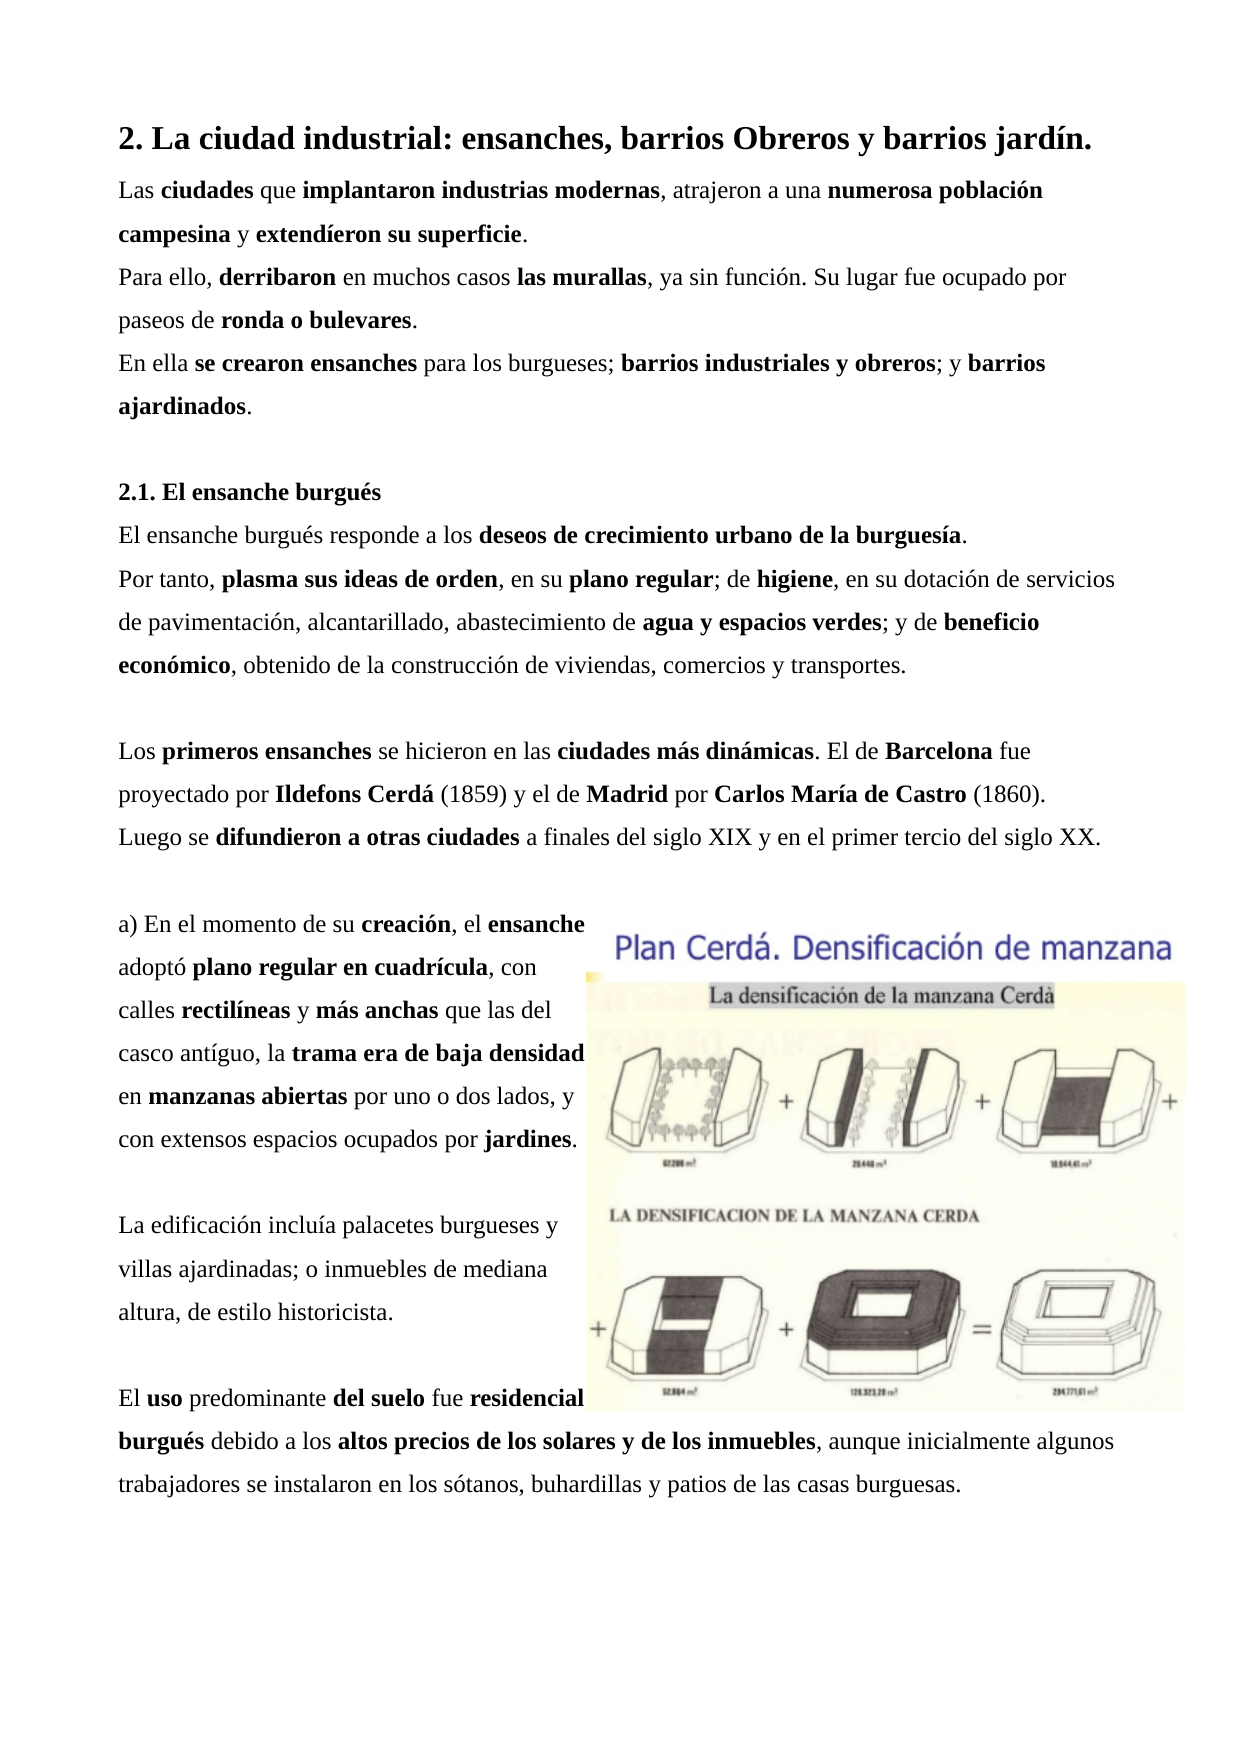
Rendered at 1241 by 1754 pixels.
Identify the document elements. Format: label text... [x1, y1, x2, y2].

text El ensanche burgués responde a los deseos de crecimiento urbano de la burguesía. [118, 521, 1122, 549]
text 2. La ciudad industrial: ensanches, barrios Obreros y barrios jardín. [118, 118, 1122, 156]
text 2.1. El ensanche burgués [118, 477, 1122, 506]
text En ella se crearon ensanches para los burgueses; barrios industriales y obreros; y barrios ajardinados. [118, 348, 1122, 420]
text Luego se difundieron a otras ciudades a finales del siglo XIX y en el primer tercio del siglo XX. [118, 822, 1122, 851]
text Los primeros ensanches se hicieron en las ciudades más dinámicas. El de Barcelona fue proyectado por Ildefons Cerdá (1859) y el de Madrid por Carlos María de Castro (1860). [118, 736, 1122, 808]
text Por tanto, plasma sus ideas de orden, en su plano regular; de higiene, en su dotación de servicios de pavimentación, alcantarillado, abastecimiento de agua y espacios verdes; y de beneficio económico, obtenido de la construcción de viviendas, comercios y transportes. [118, 564, 1122, 679]
text a) En el momento de su creación, el ensanche adoptó plano regular en cuadrícula, con calles rectilíneas y más anchas que las del casco antíguo, la trama era de baja densidad en manzanas abiertas por uno o dos lados, y con extensos espacios ocupados por jardines. [118, 909, 586, 1153]
text El uso predominante del suelo fue residencial burgués debido a los altos precios de los solares y de los inmuebles, aunque inicialmente algunos trabajadores se instalaron en los sótanos, buhardillas y patios de las casas burguesas. [118, 1383, 1122, 1498]
text Para ello, derribaron en muchos casos las murallas, ya sin función. Su lugar fue ocupado por paseos de ronda o bulevares. [118, 262, 1122, 334]
text La edificación incluía palacetes burgueses y villas ajardinadas; o inmuebles de mediana altura, de estilo historicista. [118, 1211, 586, 1326]
text Las ciudades que implantaron industrias modernas, atrajeron a una numerosa población campesina y extendíeron su superficie. [118, 176, 1122, 247]
